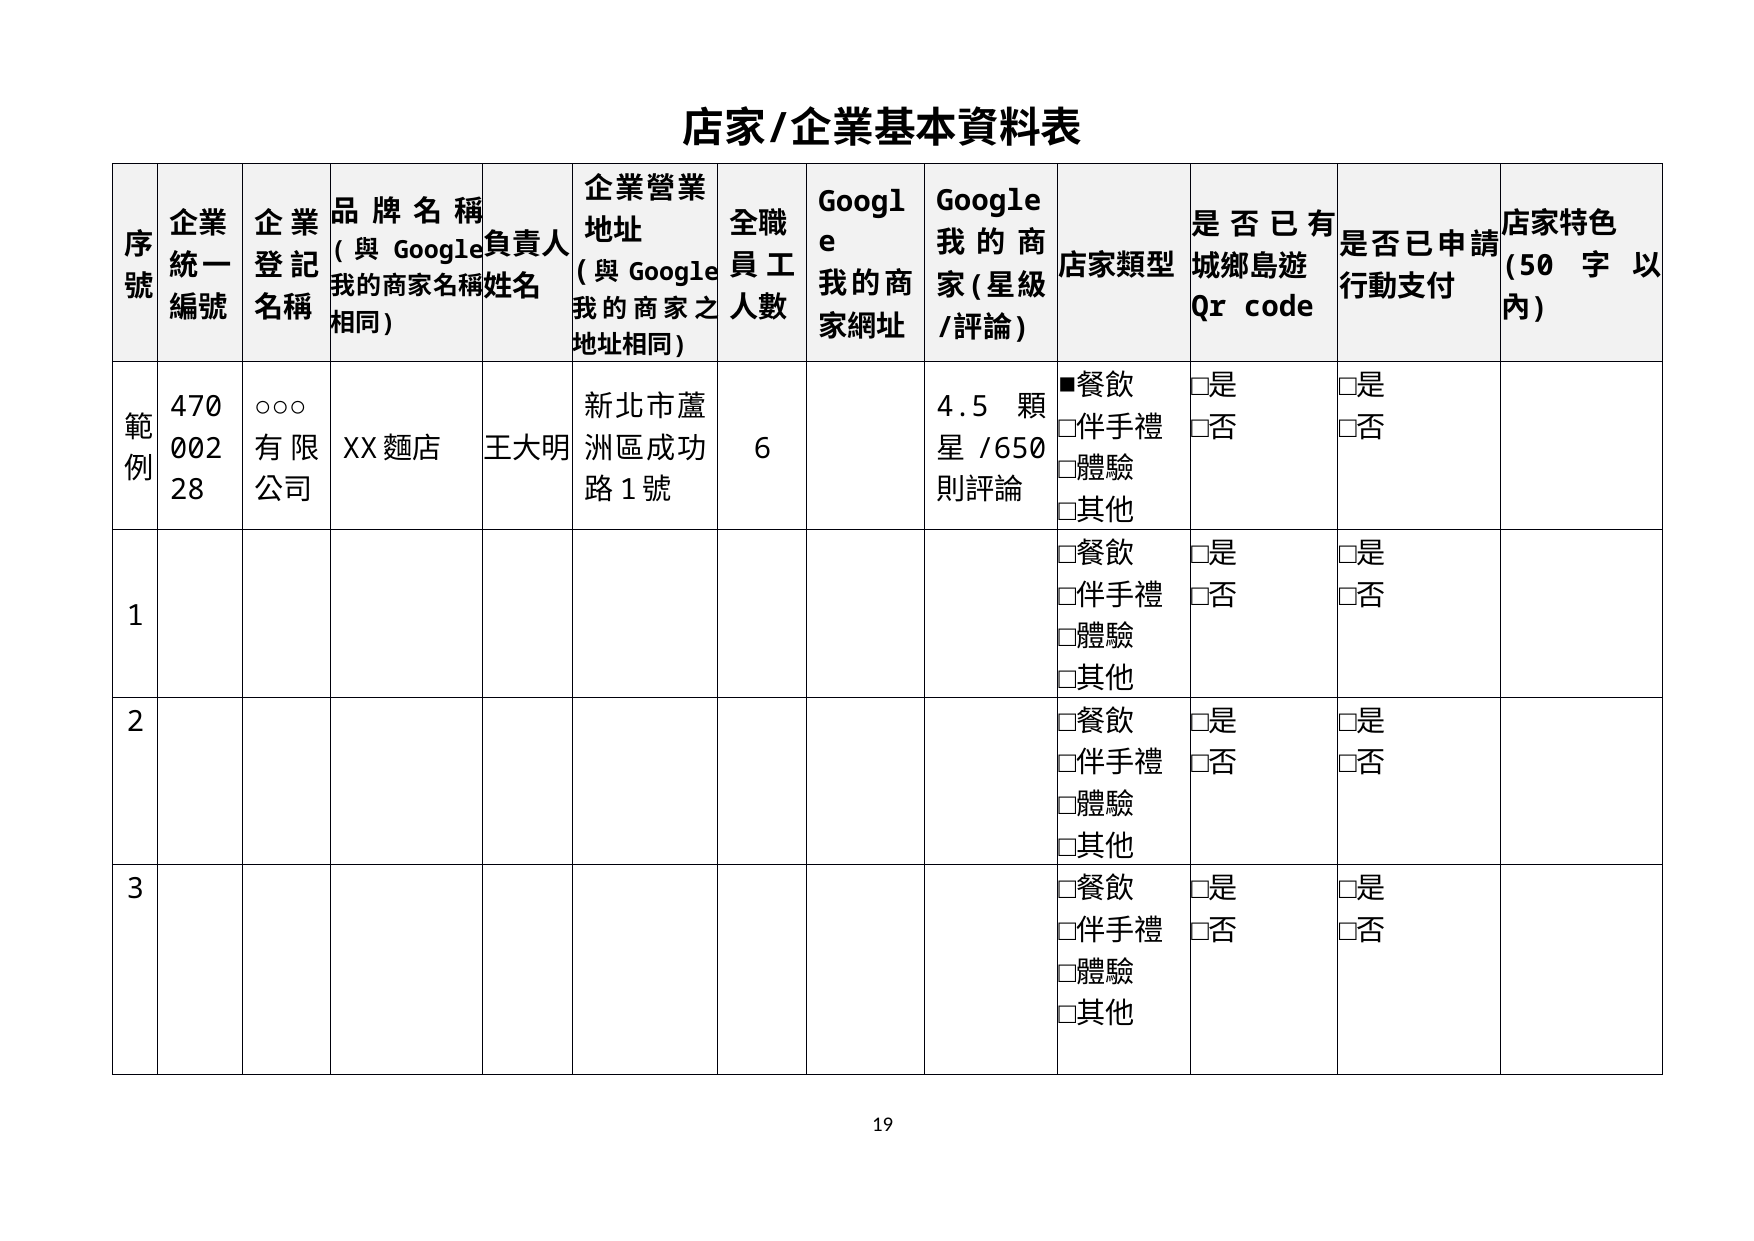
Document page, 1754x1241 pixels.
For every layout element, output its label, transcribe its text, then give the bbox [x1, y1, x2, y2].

table_header 企業營業地址 (與Google我的商家之地址相同) [573, 164, 717, 361]
table_cell [158, 865, 242, 1074]
table_cell [573, 865, 717, 1074]
table_cell [1501, 530, 1662, 697]
table_cell 王大明 [483, 362, 572, 529]
table_cell □是 □否 [1338, 362, 1500, 529]
table_cell [243, 865, 330, 1074]
table_header 店家類型 [1058, 164, 1190, 361]
table_cell [1501, 362, 1662, 529]
table_header 全職 員工人數 [718, 164, 806, 361]
table_cell ■餐飲 □伴手禮 □體驗 □其他 [1058, 362, 1190, 529]
table_cell [807, 530, 924, 697]
table_cell 新北市蘆洲區成功路1號 [573, 362, 717, 529]
table_cell □餐飲 □伴手禮 □體驗 □其他 [1058, 698, 1190, 864]
table_cell [573, 698, 717, 864]
table_cell □是 □否 [1191, 865, 1337, 1074]
table_header Google 我的商家網址 [807, 164, 924, 361]
table_cell □餐飲 □伴手禮 □體驗 □其他 [1058, 865, 1190, 1074]
table_cell 47000228 [158, 362, 242, 529]
table_header 是否已有城鄉島遊 Qr code [1191, 164, 1337, 361]
table_header 企業 統一編號 [158, 164, 242, 361]
table_cell □是 □否 [1338, 865, 1500, 1074]
table_cell □是 □否 [1338, 530, 1500, 697]
table_header 是否已申請行動支付 [1338, 164, 1500, 361]
table_cell [243, 530, 330, 697]
table_cell [807, 865, 924, 1074]
table_cell 2 [113, 698, 157, 864]
text 店家/企業基本資料表 [112, 94, 1652, 154]
table_header 店家特色 (50字以內) [1501, 164, 1662, 361]
table_header 負責人 姓名 [483, 164, 572, 361]
table_cell 6 [718, 362, 806, 529]
table_cell [925, 698, 1057, 864]
table_header 品牌名稱(與Google我的商家名稱相同) [331, 164, 482, 361]
table_cell [718, 698, 806, 864]
table_cell 3 [113, 865, 157, 1074]
table_cell [243, 698, 330, 864]
table_cell 4.5顆星/650則評論 [925, 362, 1057, 529]
table_cell □是 □否 [1191, 698, 1337, 864]
table_cell [573, 530, 717, 697]
table_cell [1501, 698, 1662, 864]
table_cell [925, 530, 1057, 697]
table_cell [807, 362, 924, 529]
table_cell [718, 530, 806, 697]
table_cell □是 □否 [1191, 530, 1337, 697]
table_header 序號 [113, 164, 157, 361]
table_cell [807, 698, 924, 864]
table_cell [158, 698, 242, 864]
table_cell [1501, 865, 1662, 1074]
table_cell ○○○有限公司 [243, 362, 330, 529]
table_cell [483, 865, 572, 1074]
table_cell [483, 698, 572, 864]
table_cell 範例 [113, 362, 157, 529]
table_cell □是 □否 [1338, 698, 1500, 864]
table_cell [925, 865, 1057, 1074]
table_cell [331, 698, 482, 864]
table_cell [331, 865, 482, 1074]
table_cell 1 [113, 530, 157, 697]
table_cell [158, 530, 242, 697]
table_cell [718, 865, 806, 1074]
table_cell XX麵店 [331, 362, 482, 529]
table_cell □是 □否 [1191, 362, 1337, 529]
table_header 企業登記 名稱 [243, 164, 330, 361]
table_cell [483, 530, 572, 697]
table_header Google 我的商家(星級/評論) [925, 164, 1057, 361]
table_cell □餐飲 □伴手禮 □體驗 □其他 [1058, 530, 1190, 697]
table_cell [331, 530, 482, 697]
